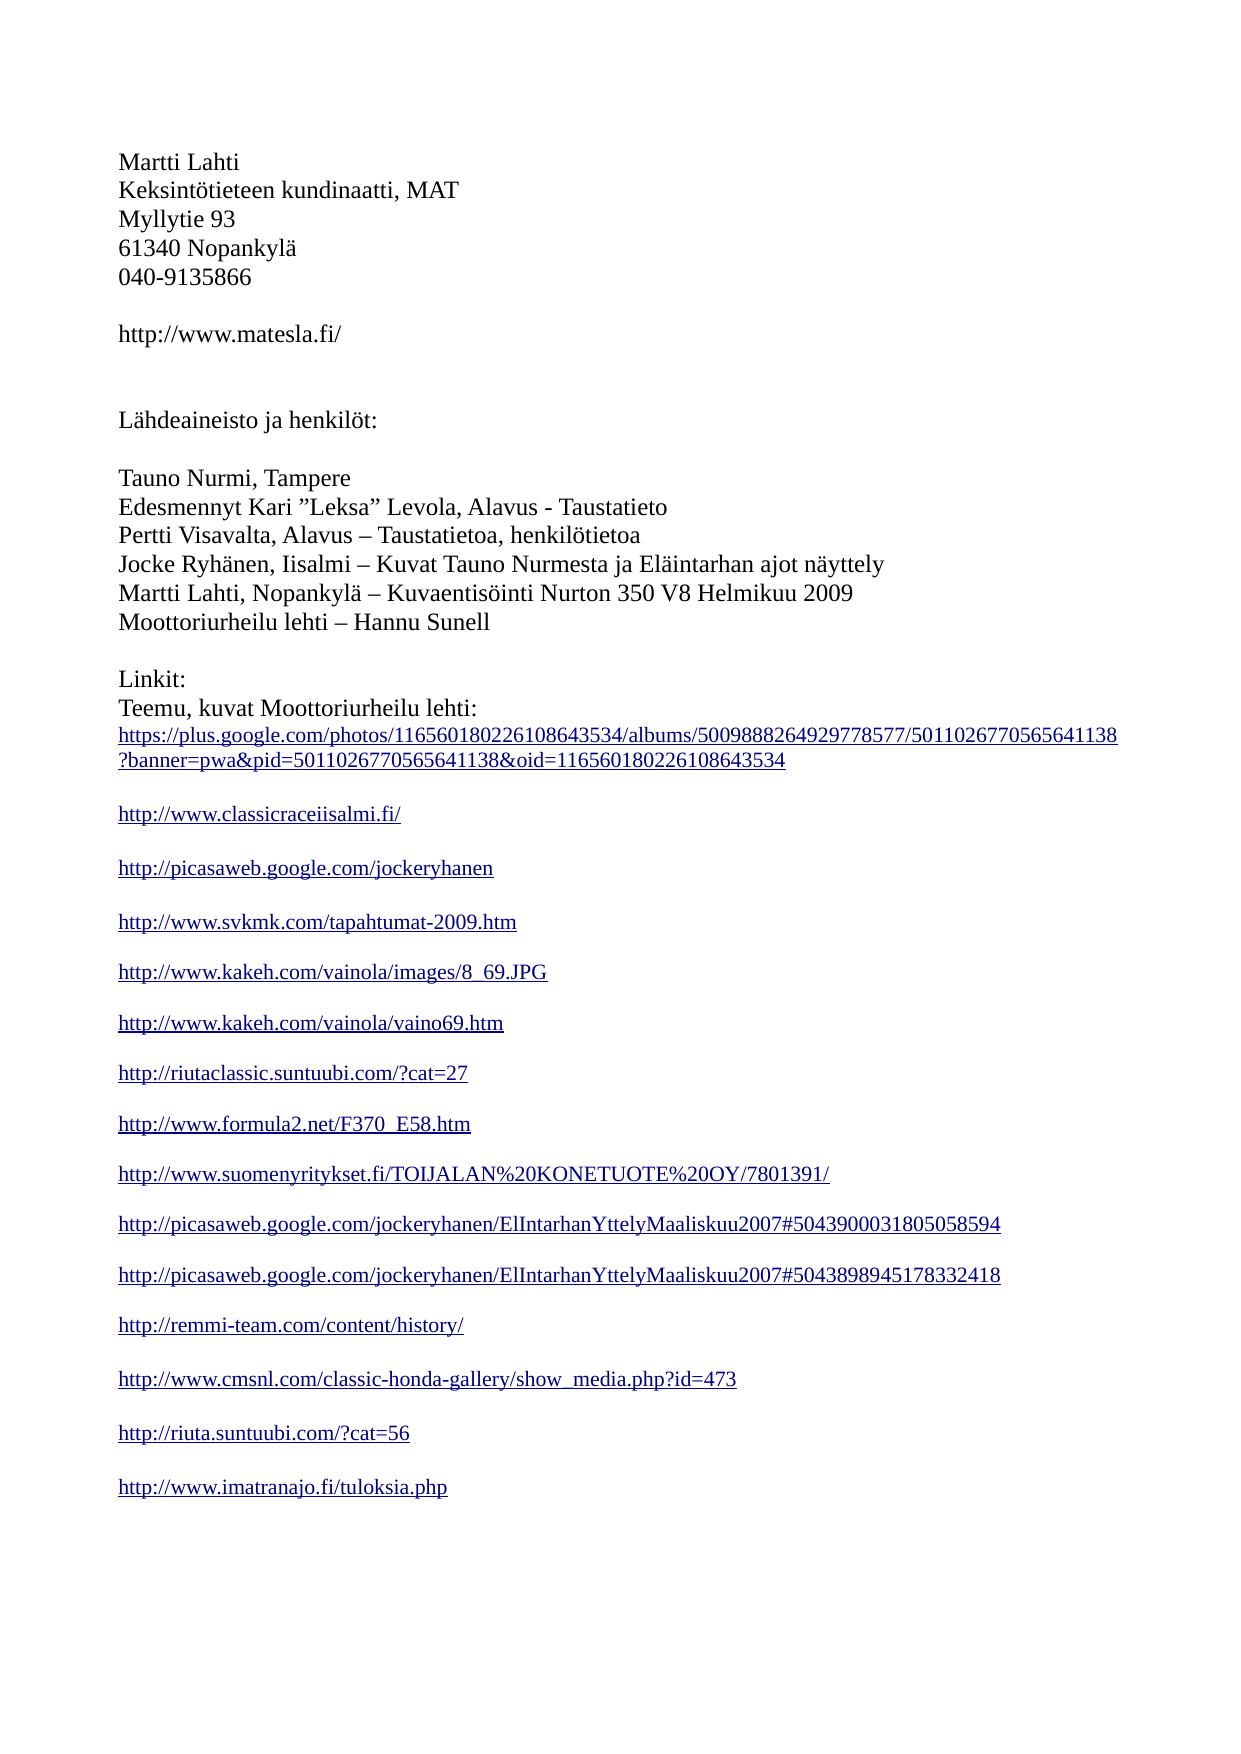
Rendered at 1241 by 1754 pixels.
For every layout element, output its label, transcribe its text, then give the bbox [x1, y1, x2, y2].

text Linkit: [118, 664, 1122, 693]
text Moottoriurheilu lehti – Hannu Sunell [118, 607, 1122, 636]
text http://www.formula2.net/F370_E58.htm [118, 1085, 1122, 1136]
text Jocke Ryhänen, Iisalmi – Kuvat Tauno Nurmesta ja Eläintarhan ajot näyttely [118, 549, 1122, 578]
text http://picasaweb.google.com/jockeryhanen/ElIntarhanYttelyMaaliskuu2007#5043898945178332418 [118, 1237, 1122, 1287]
text http://www.suomenyritykset.fi/TOIJALAN%20KONETUOTE%20OY/7801391/ [118, 1136, 1122, 1186]
text Tauno Nurmi, Tampere [118, 463, 1122, 492]
text http://remmi-team.com/content/history/ [118, 1312, 1122, 1337]
text Pertti Visavalta, Alavus – Taustatietoa, henkilötietoa [118, 521, 1122, 549]
text http://www.imatranajo.fi/tuloksia.php [118, 1474, 1122, 1499]
text http://picasaweb.google.com/jockeryhanen/ElIntarhanYttelyMaaliskuu2007#5043900031805058594 [118, 1186, 1122, 1237]
text Martti Lahti, Nopankylä – Kuvaentisöinti Nurton 350 V8 Helmikuu 2009 [118, 578, 1122, 607]
text Lähdeaineisto ja henkilöt: [118, 406, 1122, 434]
text http://riutaclassic.suntuubi.com/?cat=27 [118, 1035, 1122, 1085]
text http://picasaweb.google.com/jockeryhanen [118, 855, 1122, 880]
text http://www.cmsnl.com/classic-honda-gallery/show_media.php?id=473 [118, 1366, 1122, 1391]
text http://www.classicraceiisalmi.fi/ [118, 801, 1122, 826]
text http://www.kakeh.com/vainola/vaino69.htm [118, 984, 1122, 1035]
text http://www.svkmk.com/tapahtumat-2009.htm [118, 909, 1122, 934]
text http://riuta.suntuubi.com/?cat=56 [118, 1420, 1122, 1445]
text http://www.matesla.fi/ [118, 319, 1122, 348]
text http://www.kakeh.com/vainola/images/8_69.JPG [118, 934, 1122, 984]
text Edesmennyt Kari ”Leksa” Levola, Alavus - Taustatieto [118, 492, 1122, 521]
text Martti Lahti Keksintötieteen kundinaatti, MAT Myllytie 93 61340 Nopankylä 040-9135866 [118, 147, 1122, 291]
text Teemu, kuvat Moottoriurheilu lehti: https://plus.google.com/photos/116560180226108643534/albums/5009888264929778577/5011026770565641138?banner=pwa&pid=5011026770565641138&oid=116560180226108643534 [118, 693, 1122, 772]
